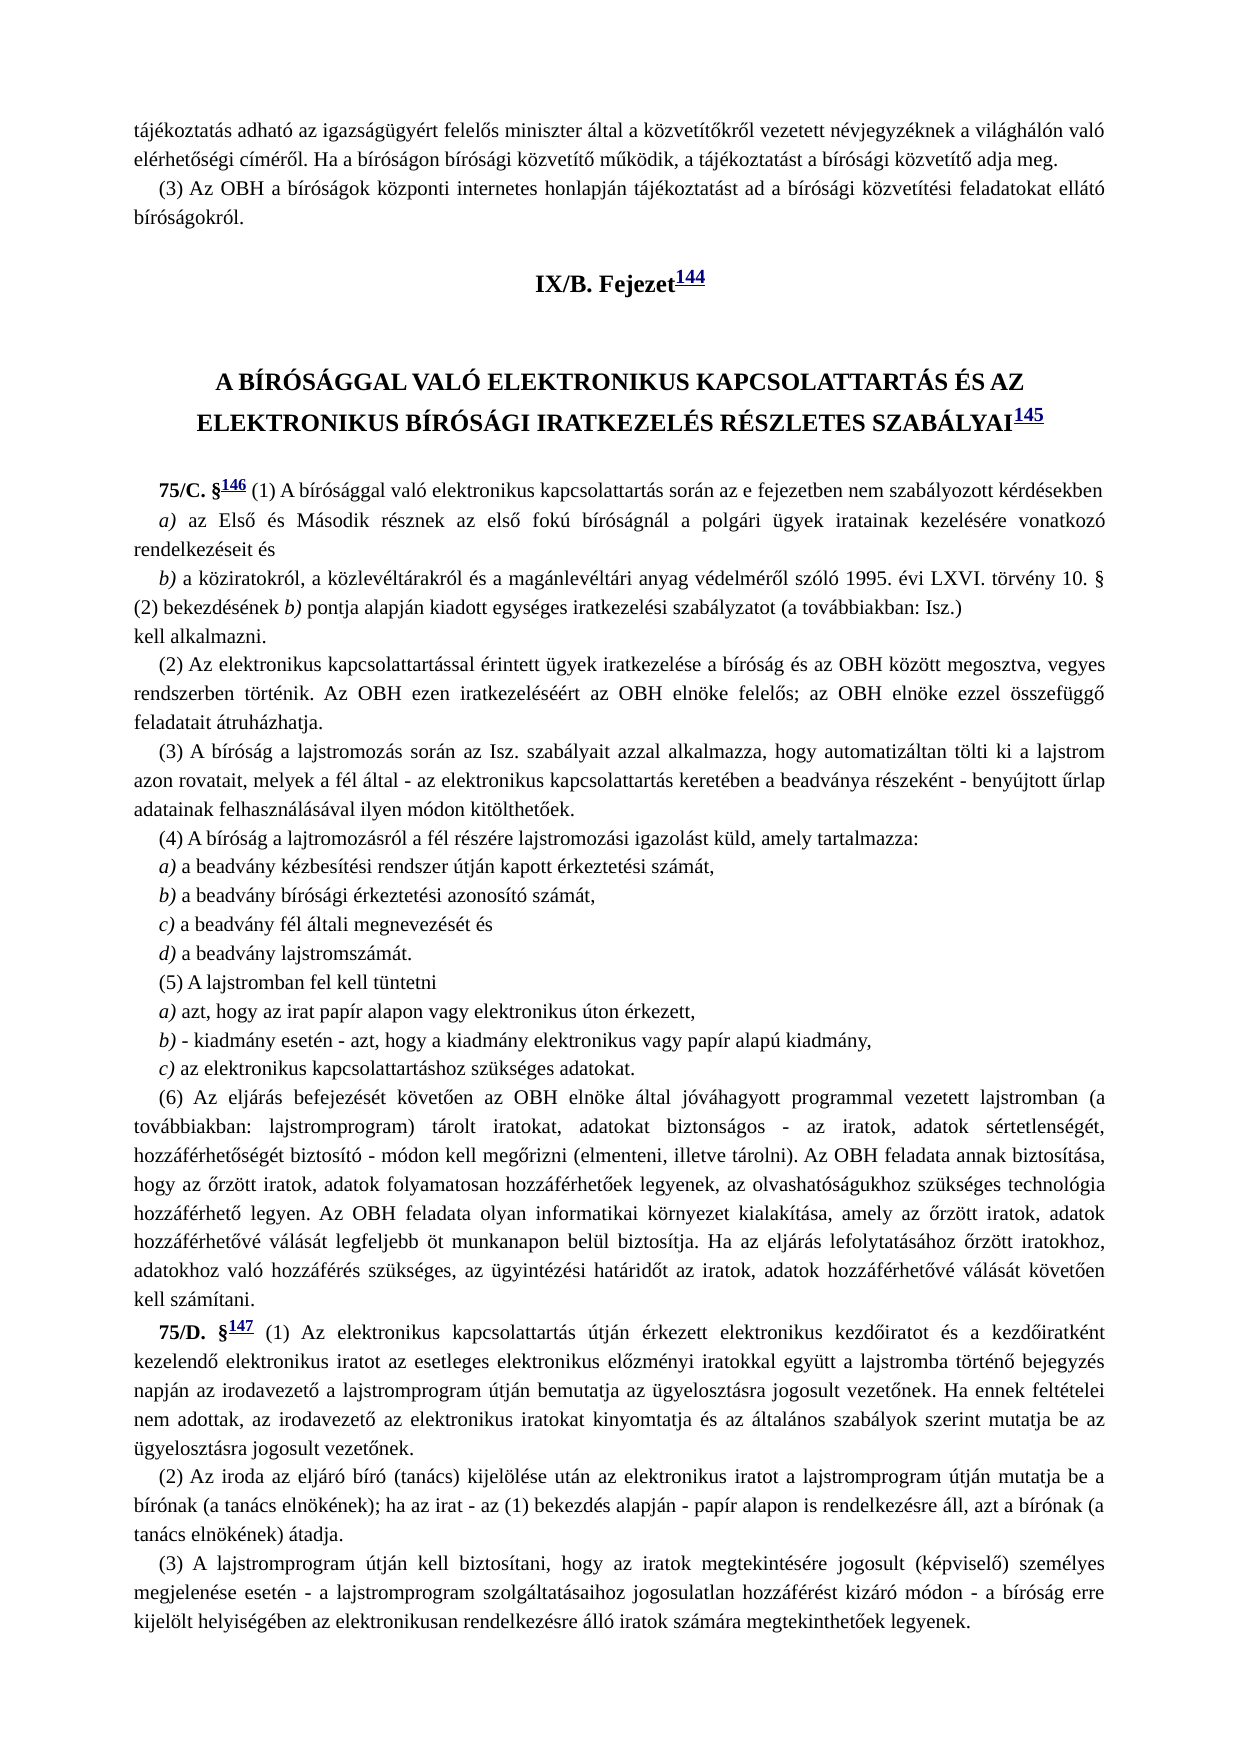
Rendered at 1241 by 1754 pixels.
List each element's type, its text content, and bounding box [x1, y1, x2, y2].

text tájékoztatás adható az igazságügyért felelős miniszter által a közvetítőkről vezetett névjegyzéknek a világhálón való elérhetőségi címéről. Ha a bíróságon bírósági közvetítő működik, a tájékoztatást a bírósági közvetítő adja meg. [134, 118, 1106, 171]
text IX/B. Fejezet144 [134, 265, 1106, 298]
text (2) Az iroda az eljáró bíró (tanács) kijelölése után az elektronikus iratot a lajstromprogram útján mutatja be a bírónak (a tanács elnökének); ha az irat - az (1) bekezdés alapján - papír alapon is rendelkezésre áll, azt a bírónak (a tanács elnökének) átadja. [134, 1464, 1106, 1546]
text b) a beadvány bírósági érkeztetési azonosító számát, [134, 883, 1106, 907]
text a) a beadvány kézbesítési rendszer útján kapott érkeztetési számát, [134, 854, 1106, 878]
text b) a köziratokról, a közlevéltárakról és a magánlevéltári anyag védelméről szóló 1995. évi LXVI. törvény 10. § (2) bekezdésének b) pontja alapján kiadott egységes iratkezelési szabályzatot (a továbbiakban: Isz.) [134, 566, 1106, 619]
text c) a beadvány fél általi megnevezését és [134, 912, 1106, 936]
text (2) Az elektronikus kapcsolattartással érintett ügyek iratkezelése a bíróság és az OBH között megosztva, vegyes rendszerben történik. Az OBH ezen iratkezeléséért az OBH elnöke felelős; az OBH elnöke ezzel összefüggő feladatait átruházhatja. [134, 652, 1106, 734]
text (3) A bíróság a lajstromozás során az Isz. szabályait azzal alkalmazza, hogy automatizáltan tölti ki a lajstrom azon rovatait, melyek a fél által - az elektronikus kapcsolattartás keretében a beadványa részeként - benyújtott űrlap adatainak felhasználásával ilyen módon kitölthetőek. [134, 739, 1106, 821]
text a) azt, hogy az irat papír alapon vagy elektronikus úton érkezett, [134, 999, 1106, 1023]
text 75/C. §146 (1) A bírósággal való elektronikus kapcsolattartás során az e fejezetben nem szabályozott kérdésekben [134, 474, 1106, 502]
text a) az Első és Második résznek az első fokú bíróságnál a polgári ügyek iratainak kezelésére vonatkozó rendelkezéseit és [134, 508, 1106, 561]
text kell alkalmazni. [134, 623, 1106, 648]
text b) - kiadmány esetén - azt, hogy a kiadmány elektronikus vagy papír alapú kiadmány, [134, 1027, 1106, 1052]
text A BÍRÓSÁGGAL VALÓ ELEKTRONIKUS KAPCSOLATTARTÁS ÉS AZ ELEKTRONIKUS BÍRÓSÁGI IRATKEZELÉS RÉSZLETES SZABÁLYAI145 [134, 367, 1106, 436]
text (4) A bíróság a lajtromozásról a fél részére lajstromozási igazolást küld, amely tartalmazza: [134, 826, 1106, 849]
text (5) A lajstromban fel kell tüntetni [134, 970, 1106, 994]
text (3) A lajstromprogram útján kell biztosítani, hogy az iratok megtekintésére jogosult (képviselő) személyes megjelenése esetén - a lajstromprogram szolgáltatásaihoz jogosulatlan hozzáférést kizáró módon - a bíróság erre kijelölt helyiségében az elektronikusan rendelkezésre álló iratok számára megtekinthetőek legyenek. [134, 1551, 1106, 1633]
text (3) Az OBH a bíróságok központi internetes honlapján tájékoztatást ad a bírósági közvetítési feladatokat ellátó bíróságokról. [134, 176, 1106, 229]
text c) az elektronikus kapcsolattartáshoz szükséges adatokat. [134, 1056, 1106, 1080]
text d) a beadvány lajstromszámát. [134, 941, 1106, 965]
text 75/D. §147 (1) Az elektronikus kapcsolattartás útján érkezett elektronikus kezdőiratot és a kezdőiratként kezelendő elektronikus iratot az esetleges elektronikus előzményi iratokkal együtt a lajstromba történő bejegyzés napján az irodavezető a lajstromprogram útján bemutatja az ügyelosztásra jogosult vezetőnek. Ha ennek feltételei nem adottak, az irodavezető az elektronikus iratokat kinyomtatja és az általános szabályok szerint mutatja be az ügyelosztásra jogosult vezetőnek. [134, 1316, 1106, 1459]
text (6) Az eljárás befejezését követően az OBH elnöke által jóváhagyott programmal vezetett lajstromban (a továbbiakban: lajstromprogram) tárolt iratokat, adatokat biztonságos - az iratok, adatok sértetlenségét, hozzáférhetőségét biztosító - módon kell megőrizni (elmenteni, illetve tárolni). Az OBH feladata annak biztosítása, hogy az őrzött iratok, adatok folyamatosan hozzáférhetőek legyenek, az olvashatóságukhoz szükséges technológia hozzáférhető legyen. Az OBH feladata olyan informatikai környezet kialakítása, amely az őrzött iratok, adatok hozzáférhetővé válását legfeljebb öt munkanapon belül biztosítja. Ha az eljárás lefolytatásához őrzött iratokhoz, adatokhoz való hozzáférés szükséges, az ügyintézési határidőt az iratok, adatok hozzáférhetővé válását követően kell számítani. [134, 1085, 1106, 1311]
